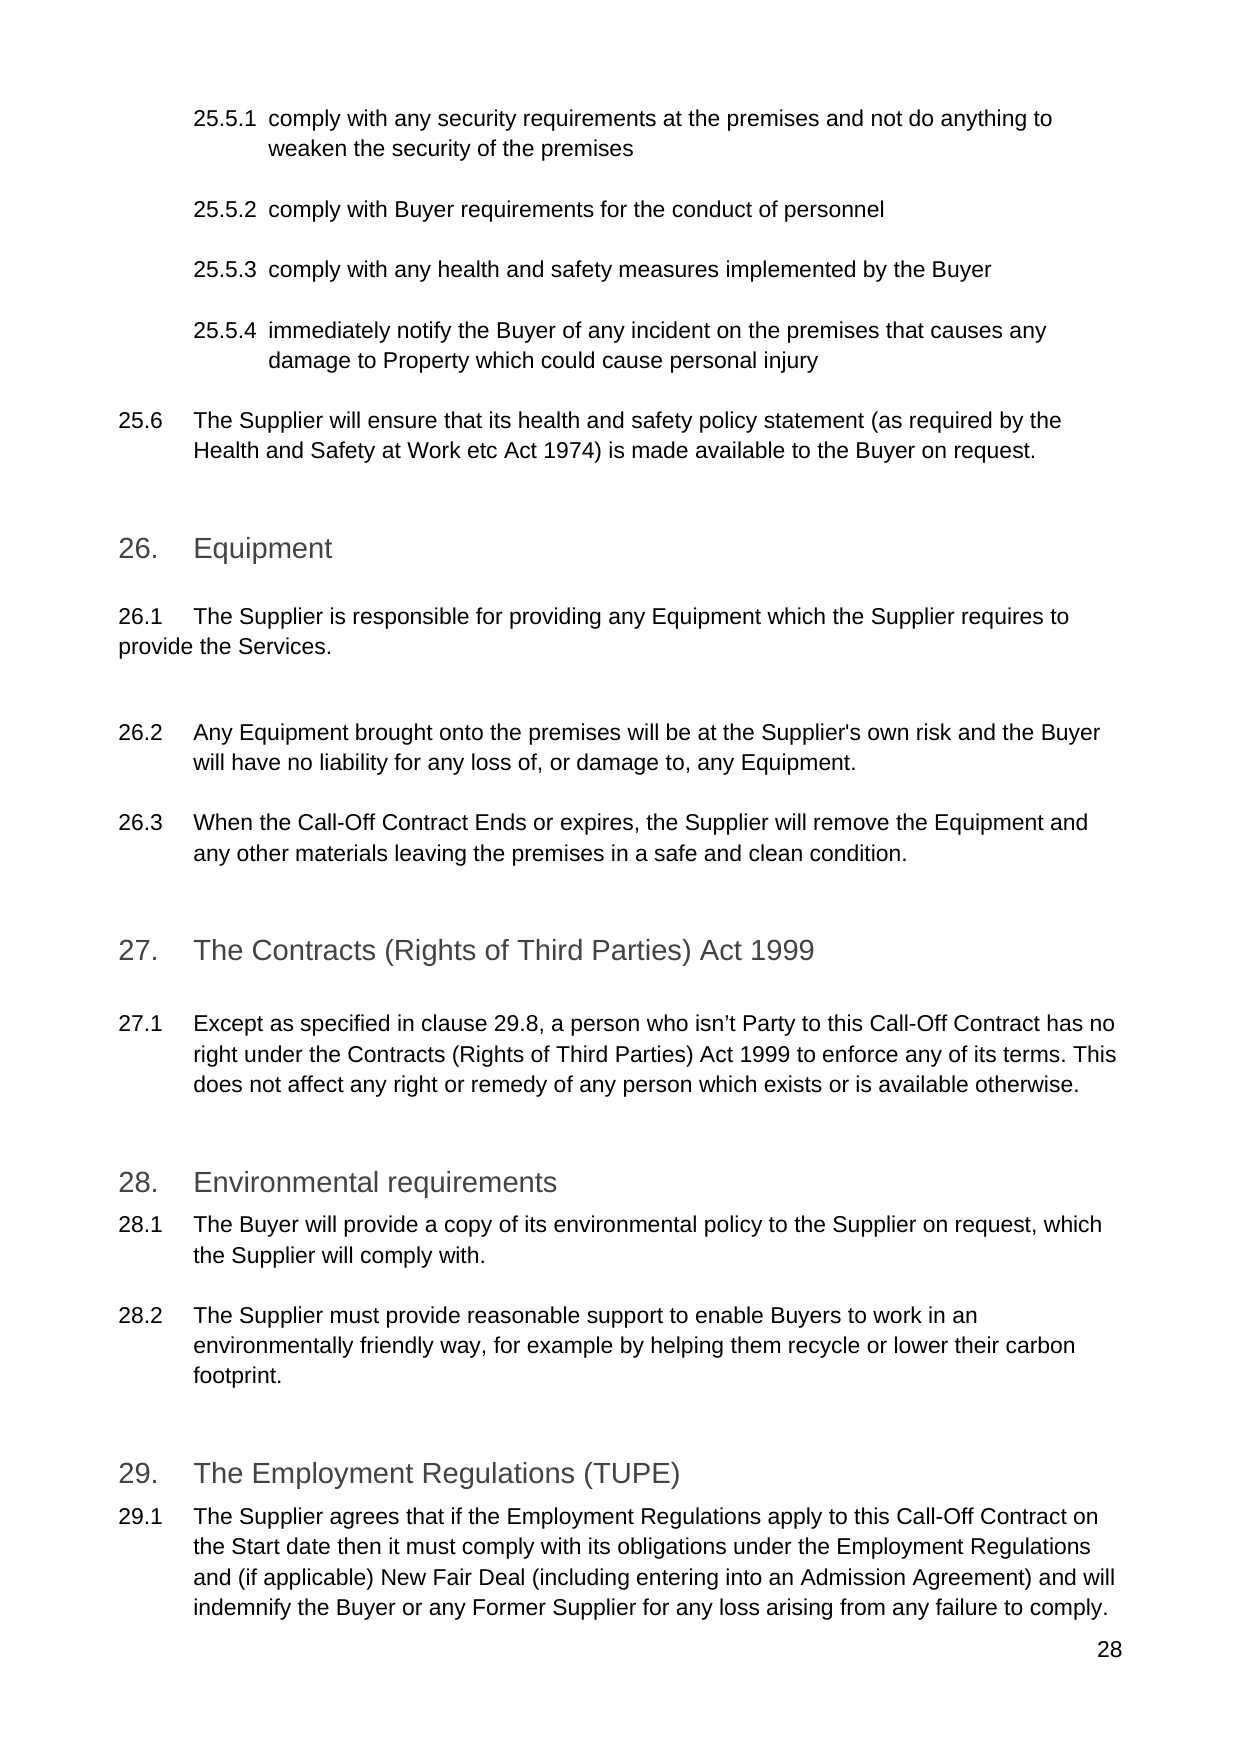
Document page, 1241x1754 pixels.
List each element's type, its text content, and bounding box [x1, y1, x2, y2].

text 25.5.2 comply with Buyer requirements for the conduct of personnel [118, 196, 1122, 222]
subtitle 26. Equipment [118, 531, 1122, 565]
text 28.1 The Buyer will provide a copy of its environmental policy to the Supplier on request, which the Supplier will comply with. [118, 1211, 1122, 1268]
text 26.3 When the Call-Off Contract Ends or expires, the Supplier will remove the Equipment and any other materials leaving the premises in a safe and clean condition. [118, 809, 1122, 866]
text 25.5.4 immediately notify the Buyer of any incident on the premises that causes any damage to Property which could cause personal injury [193, 317, 1122, 373]
text 26.1 The Supplier is responsible for providing any Equipment which the Supplier requires to provide the Services. [118, 603, 1122, 660]
text 29.1 The Supplier agrees that if the Employment Regulations apply to this Call-Off Contract on the Start date then it must comply with its obligations under the Employment Regulations and (if applicable) New Fair Deal (including entering into an Admission Agreement) and will indemnify the Buyer or any Former Supplier for any loss arising from any failure to comply. [118, 1503, 1122, 1620]
text 28.2 The Supplier must provide reasonable support to enable Buyers to work in an environmentally friendly way, for example by helping them recycle or lower their carbon footprint. [118, 1302, 1122, 1389]
subtitle 28. Environmental requirements [118, 1164, 1122, 1198]
text 25.6 The Supplier will ensure that its health and safety policy statement (as required by the Health and Safety at Work etc Act 1974) is made available to the Buyer on request. [118, 407, 1122, 464]
text 25.5.1 comply with any security requirements at the premises and not do anything to weaken the security of the premises [193, 105, 1122, 162]
text 26.2 Any Equipment brought onto the premises will be at the Supplier's own risk and the Buyer will have no liability for any loss of, or damage to, any Equipment. [118, 719, 1122, 775]
subtitle 29. The Employment Regulations (TUPE) [118, 1456, 1122, 1490]
text 27.1 Except as specified in clause 29.8, a person who isn’t Party to this Call-Off Contract has no right under the Contracts (Rights of Third Parties) Act 1999 to enforce any of its terms. This does not affect any right or remedy of any person which exists or is available otherwise. [118, 1010, 1122, 1097]
text 25.5.3 comply with any health and safety measures implemented by the Buyer [118, 256, 1122, 283]
subtitle 27. The Contracts (Rights of Third Parties) Act 1999 [118, 933, 1122, 967]
